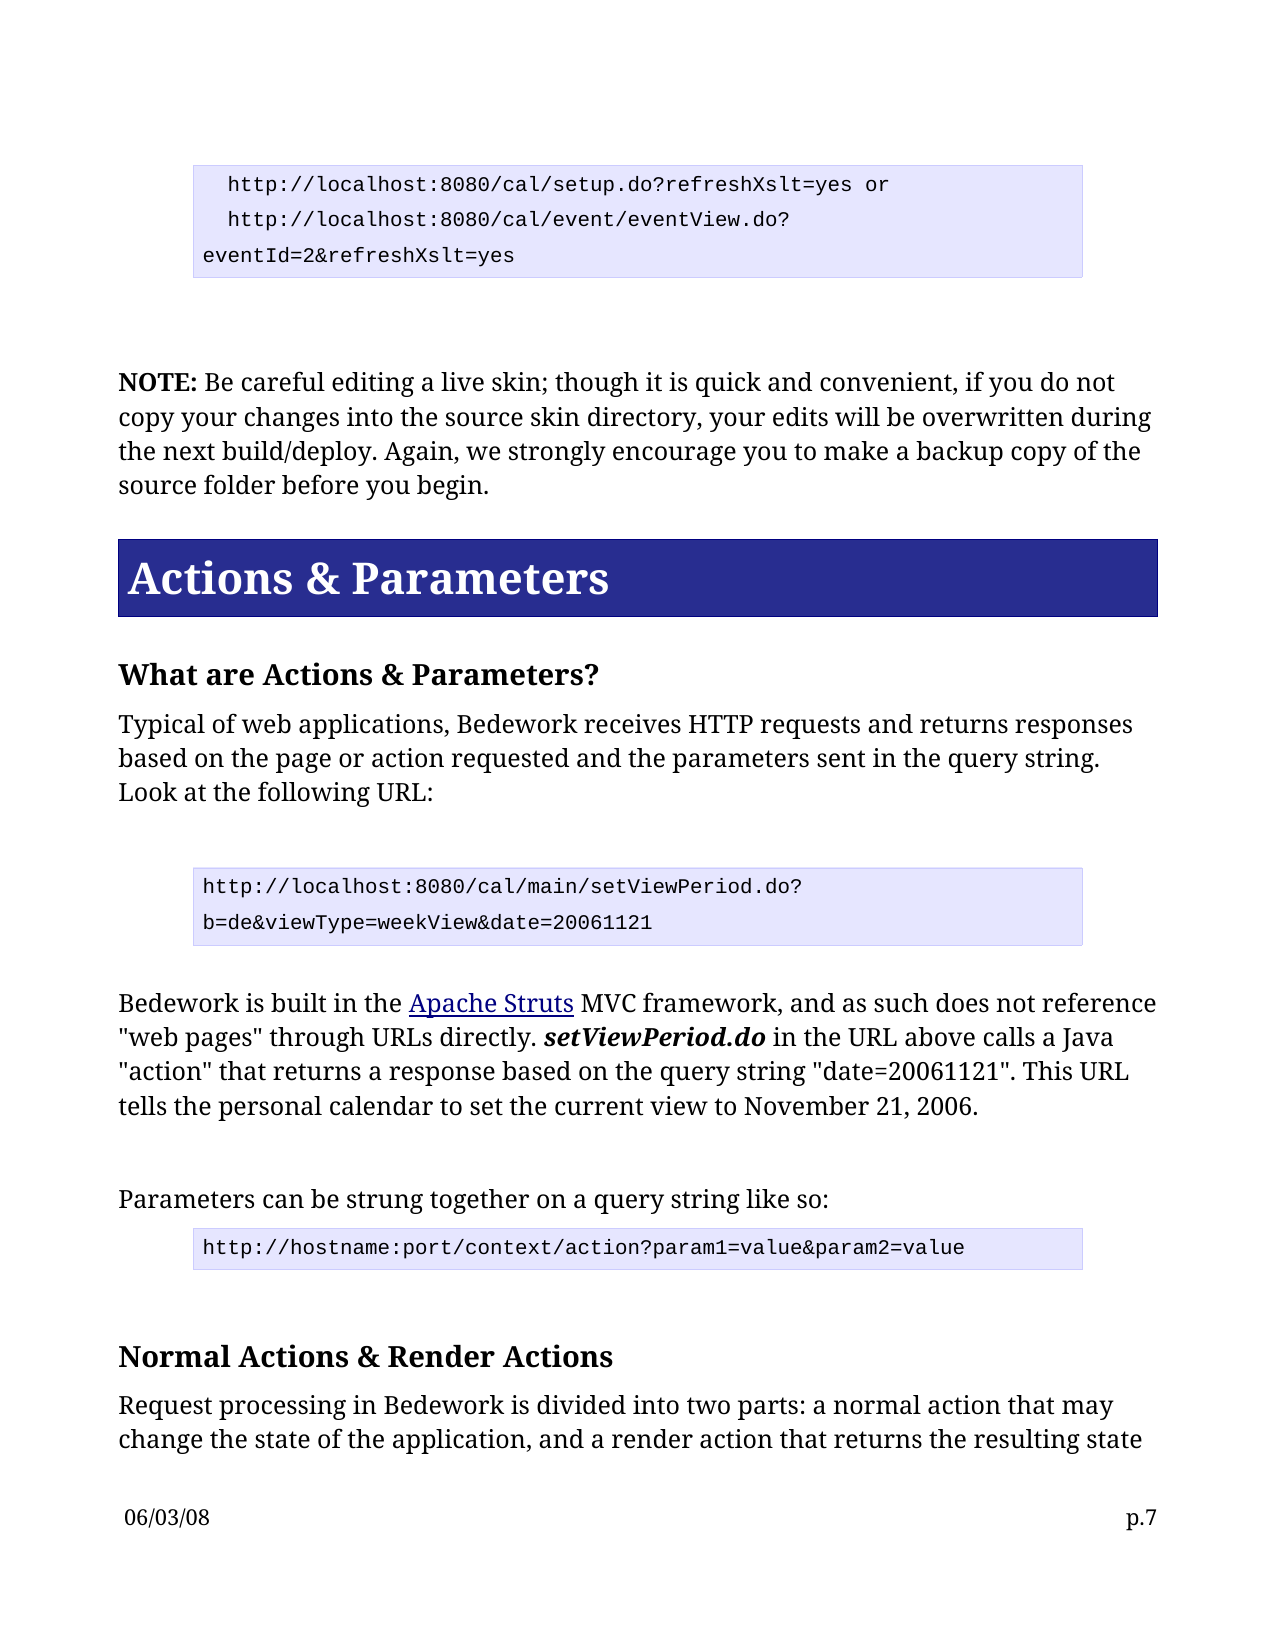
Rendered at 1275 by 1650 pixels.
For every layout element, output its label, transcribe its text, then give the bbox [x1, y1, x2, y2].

subtitle Actions & Parameters [119, 540, 1157, 616]
text http://localhost:8080/cal/event/eventView.do?eventId=2&refreshXslt=yes [194, 200, 1082, 277]
text http://localhost:8080/cal/main/setViewPeriod.do?b=de&viewType=weekView&date=20061121 [194, 869, 1082, 945]
subtitle Normal Actions & Render Actions [118, 1336, 1157, 1376]
text http://hostname:port/context/action?param1=value&param2=value [194, 1229, 1082, 1269]
subtitle What are Actions & Parameters? [118, 654, 1157, 694]
text Typical of web applications, Bedework receives HTTP requests and returns responses based on the page or action requested and the parameters sent in the query string. Look at the following URL: [118, 706, 1157, 808]
text Bedework is built in the Apache Struts MVC framework, and as such does not reference "web pages" through URLs directly. setViewPeriod.do in the URL above calls a Java "action" that returns a response based on the query string "date=20061121". This URL tells the personal calendar to set the current view to November 21, 2006. [118, 986, 1157, 1122]
text NOTE: Be careful editing a live skin; though it is quick and convenient, if you do not copy your changes into the source skin directory, your edits will be overwritten during the next build/deploy. Again, we strongly encourage you to make a backup copy of the source folder before you begin. [118, 365, 1157, 501]
text Parameters can be strung together on a query string like so: [118, 1181, 1157, 1215]
text Request processing in Bedework is divided into two parts: a normal action that may change the state of the application, and a render action that returns the resulting state [118, 1388, 1157, 1456]
text http://localhost:8080/cal/setup.do?refreshXslt=yes or [194, 166, 1082, 197]
